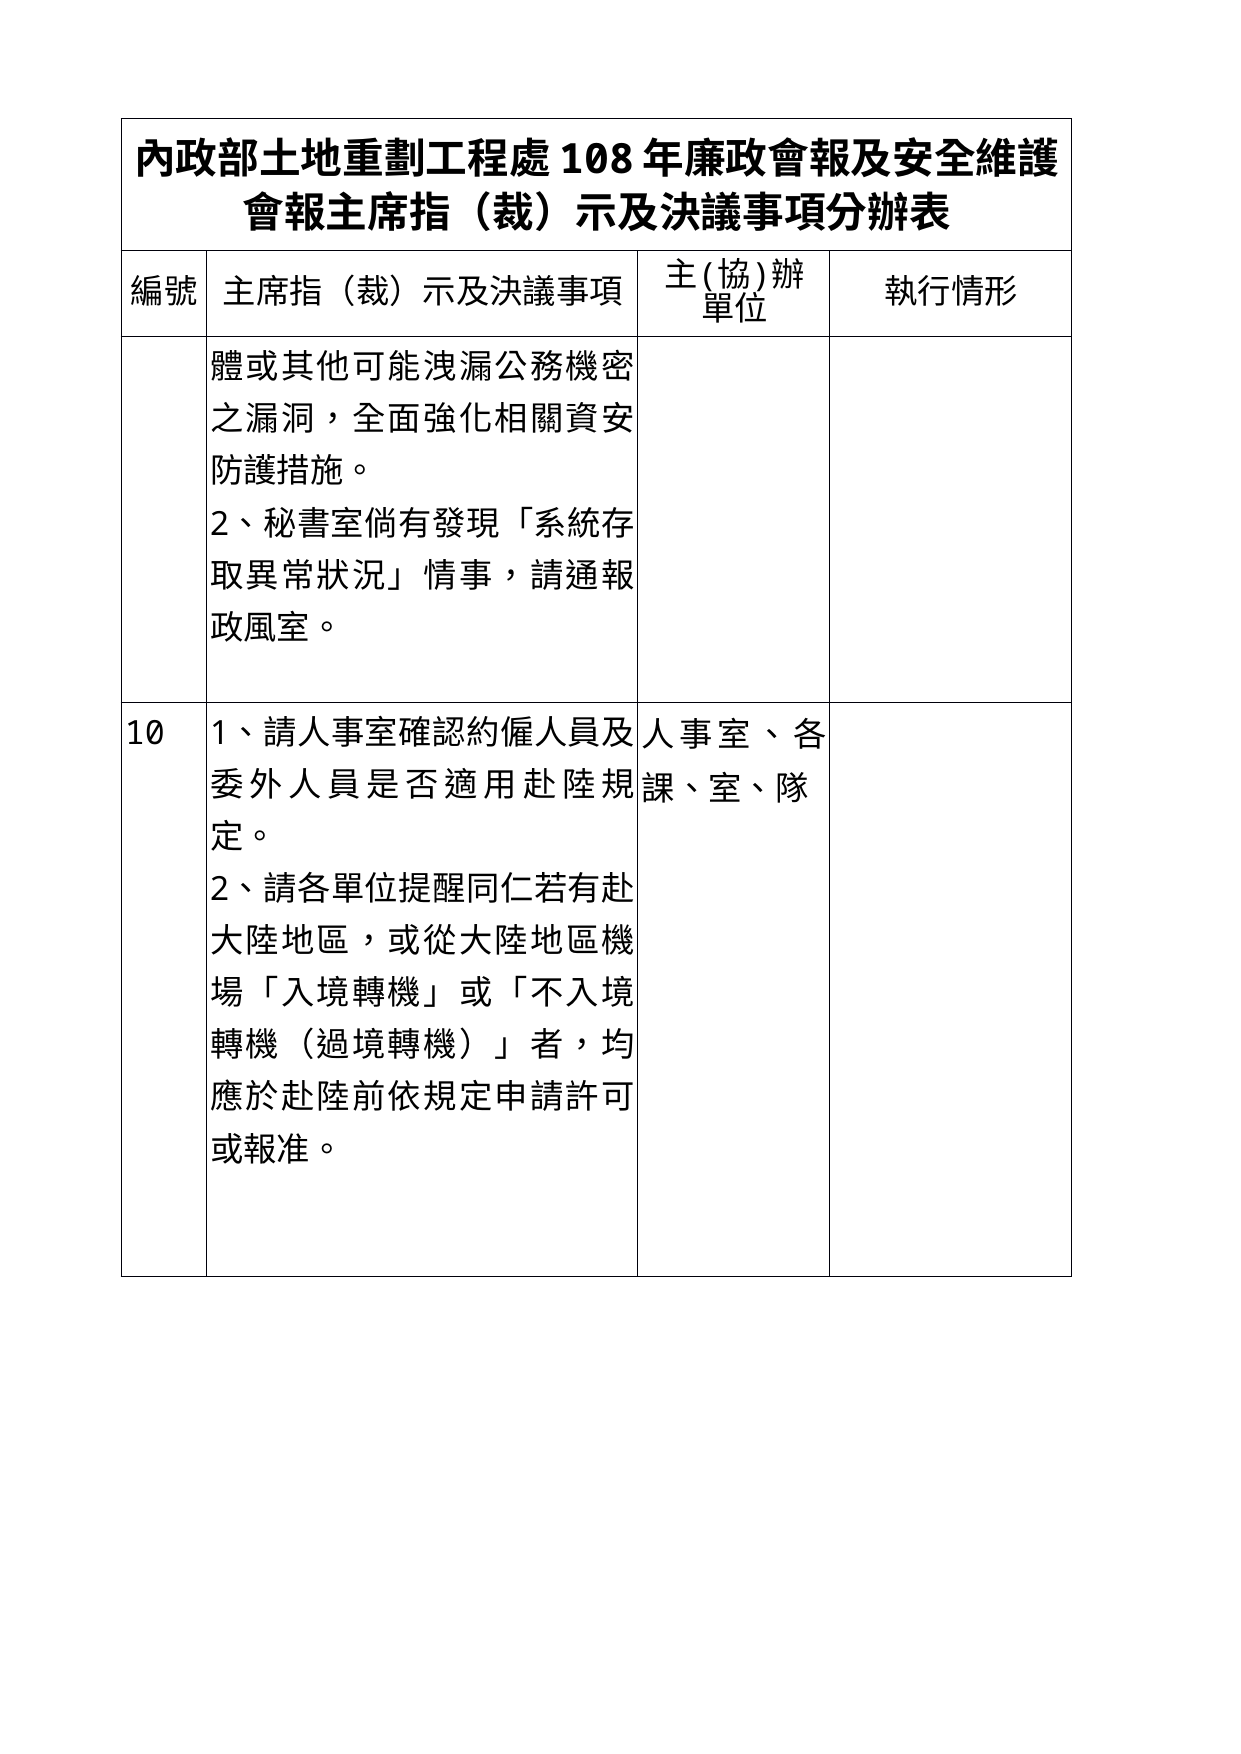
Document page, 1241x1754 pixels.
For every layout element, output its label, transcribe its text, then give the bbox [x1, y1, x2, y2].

table_cell 體或其他可能洩漏公務機密之漏洞，全面強化相關資安防護措施。 2、秘書室倘有發現「系統存取異常狀況」情事，請通報政風室。 [207, 337, 637, 702]
table_cell 主席指（裁）示及決議事項 [207, 251, 637, 336]
table_cell [122, 337, 206, 702]
table_cell [830, 337, 1071, 702]
table_header 內政部土地重劃工程處108年廉政會報及安全維護會報主席指（裁）示及決議事項分辦表 [122, 119, 1071, 250]
table_cell [830, 703, 1071, 1276]
table_cell 人事室、各課、室、隊 [638, 703, 829, 1276]
table_cell [638, 337, 829, 702]
table_cell 執行情形 [830, 251, 1071, 336]
table_cell 主(協)辦 單位 [638, 251, 829, 336]
table_cell 10 [122, 703, 206, 1276]
table_cell 編號 [122, 251, 206, 336]
table_cell 1、請人事室確認約僱人員及委外人員是否適用赴陸規定。 2、請各單位提醒同仁若有赴大陸地區，或從大陸地區機場「入境轉機」或「不入境轉機（過境轉機）」者，均應於赴陸前依規定申請許可或報准。 [207, 703, 637, 1276]
